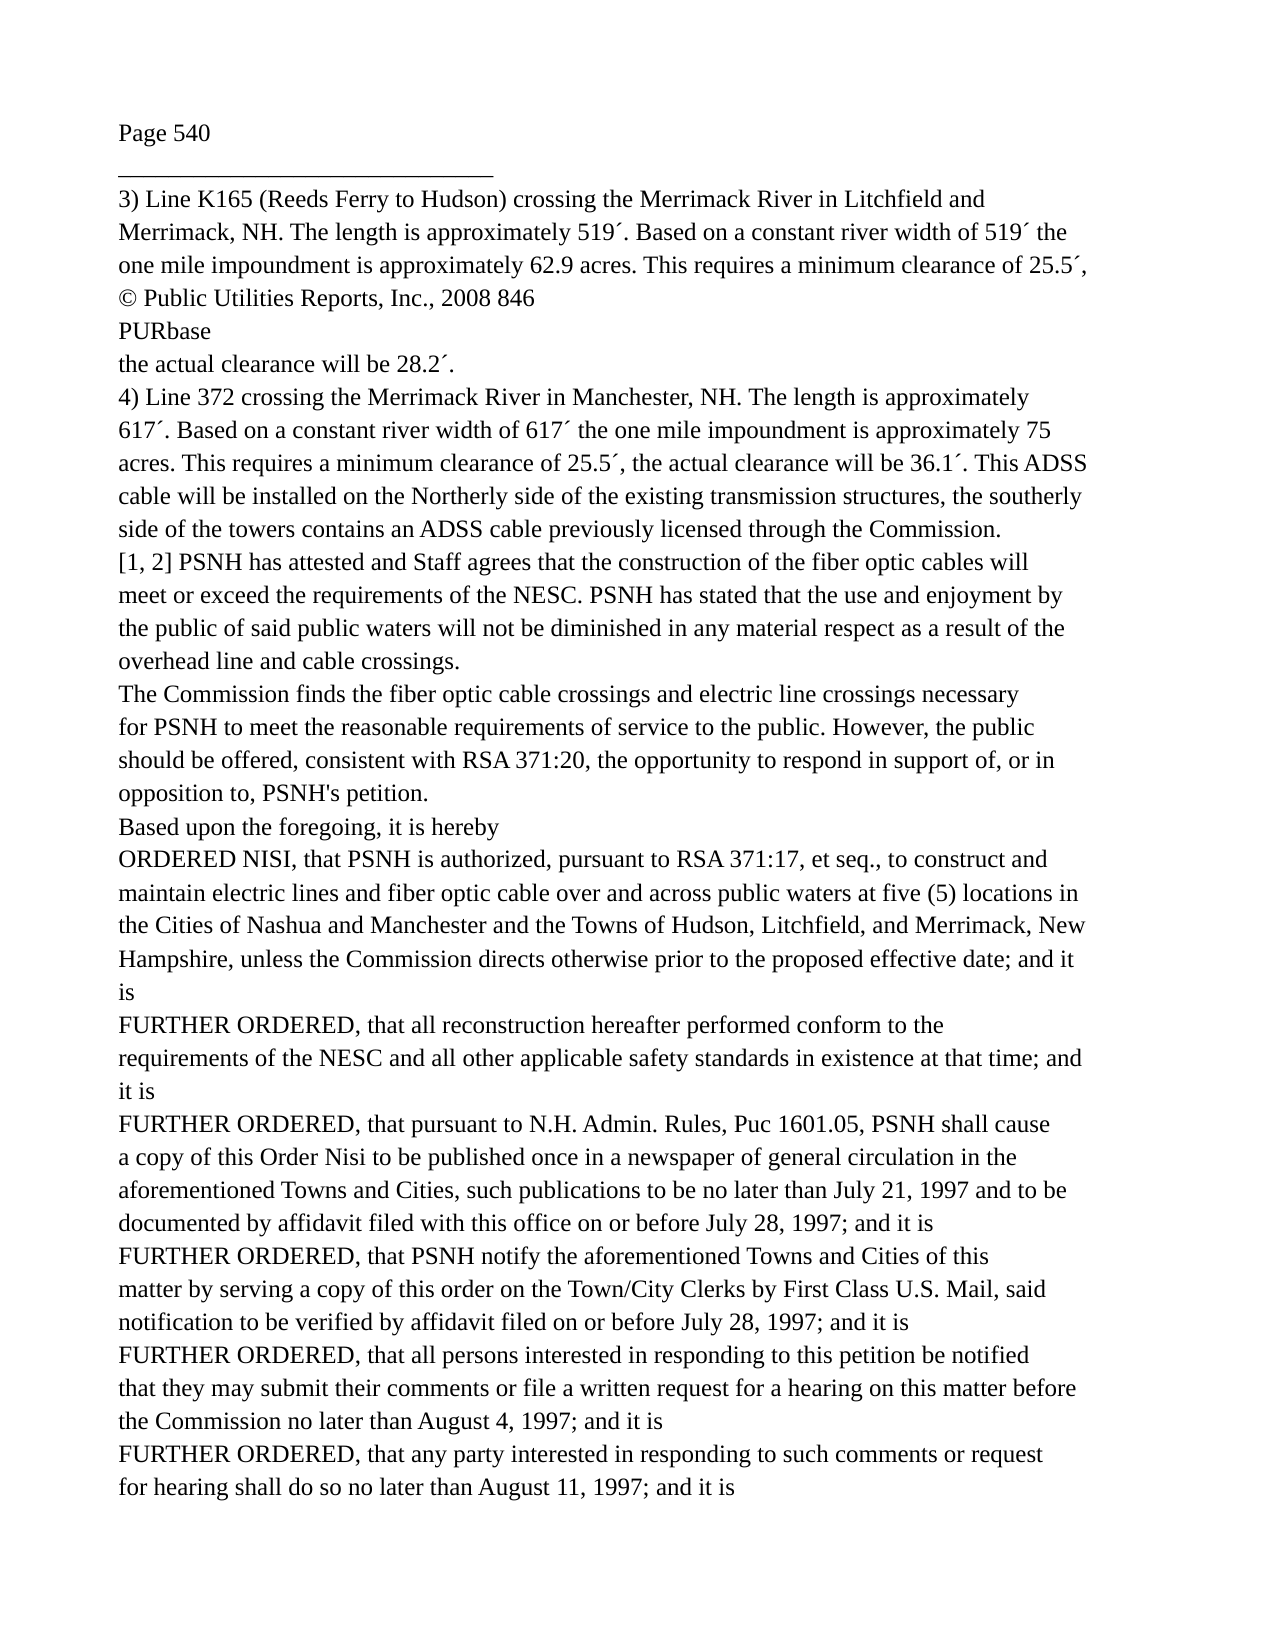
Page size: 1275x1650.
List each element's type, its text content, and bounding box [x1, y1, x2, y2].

text requirements of the NESC and all other applicable safety standards in existence at that time; and [118, 1043, 1157, 1071]
text FURTHER ORDERED, that all persons interested in responding to this petition be notified [118, 1340, 1157, 1369]
text the Commission no later than August 4, 1997; and it is [118, 1406, 1157, 1435]
text that they may submit their comments or file a written request for a hearing on this matter before [118, 1373, 1157, 1402]
text opposition to, PSNH's petition. [118, 778, 1157, 807]
text The Commission finds the fiber optic cable crossings and electric line crossings necessary [118, 679, 1157, 708]
text documented by affidavit filed with this office on or before July 28, 1997; and it is [118, 1208, 1157, 1237]
text is [118, 977, 1157, 1005]
text Based upon the foregoing, it is hereby [118, 812, 1157, 840]
text overhead line and cable crossings. [118, 646, 1157, 675]
text for PSNH to meet the reasonable requirements of service to the public. However, the public [118, 712, 1157, 741]
text maintain electric lines and fiber optic cable over and across public waters at five (5) locations in [118, 878, 1157, 906]
text 617´. Based on a constant river width of 617´ the one mile impoundment is approximately 75 [118, 415, 1157, 444]
text © Public Utilities Reports, Inc., 2008 846 [118, 283, 1157, 312]
text Hampshire, unless the Commission directs otherwise prior to the proposed effective date; and it [118, 944, 1157, 972]
text aforementioned Towns and Cities, such publications to be no later than July 21, 1997 and to be [118, 1175, 1157, 1203]
text FURTHER ORDERED, that pursuant to N.H. Admin. Rules, Puc 1601.05, PSNH shall cause [118, 1109, 1157, 1137]
text for hearing shall do so no later than August 11, 1997; and it is [118, 1472, 1157, 1501]
text 3) Line K165 (Reeds Ferry to Hudson) crossing the Merrimack River in Litchfield and [118, 184, 1157, 213]
text the actual clearance will be 28.2´. [118, 349, 1157, 378]
text cable will be installed on the Northerly side of the existing transmission structures, the southerly [118, 481, 1157, 510]
text notification to be verified by affidavit filed on or before July 28, 1997; and it is [118, 1307, 1157, 1336]
text the public of said public waters will not be diminished in any material respect as a result of the [118, 613, 1157, 642]
text ORDERED NISI, that PSNH is authorized, pursuant to RSA 371:17, et seq., to construct and [118, 844, 1157, 873]
text [1, 2] PSNH has attested and Staff agrees that the construction of the fiber optic cables will [118, 547, 1157, 576]
text matter by serving a copy of this order on the Town/City Clerks by First Class U.S. Mail, said [118, 1274, 1157, 1303]
text FURTHER ORDERED, that any party interested in responding to such comments or request [118, 1439, 1157, 1468]
text Page 540 [118, 118, 1157, 147]
text meet or exceed the requirements of the NESC. PSNH has stated that the use and enjoyment by [118, 580, 1157, 609]
text one mile impoundment is approximately 62.9 acres. This requires a minimum clearance of 25.5´, [118, 250, 1157, 279]
text it is [118, 1076, 1157, 1104]
text FURTHER ORDERED, that all reconstruction hereafter performed conform to the [118, 1010, 1157, 1038]
text 4) Line 372 crossing the Merrimack River in Manchester, NH. The length is approximately [118, 382, 1157, 411]
text acres. This requires a minimum clearance of 25.5´, the actual clearance will be 36.1´. This ADSS [118, 448, 1157, 477]
text FURTHER ORDERED, that PSNH notify the aforementioned Towns and Cities of this [118, 1241, 1157, 1269]
text ______________________________ [118, 151, 1157, 180]
text a copy of this Order Nisi to be published once in a newspaper of general circulation in the [118, 1142, 1157, 1171]
text PURbase [118, 316, 1157, 345]
text side of the towers contains an ADSS cable previously licensed through the Commission. [118, 514, 1157, 543]
text the Cities of Nashua and Manchester and the Towns of Hudson, Litchfield, and Merrimack, New [118, 911, 1157, 939]
text should be offered, consistent with RSA 371:20, the opportunity to respond in support of, or in [118, 746, 1157, 774]
text Merrimack, NH. The length is approximately 519´. Based on a constant river width of 519´ the [118, 217, 1157, 246]
